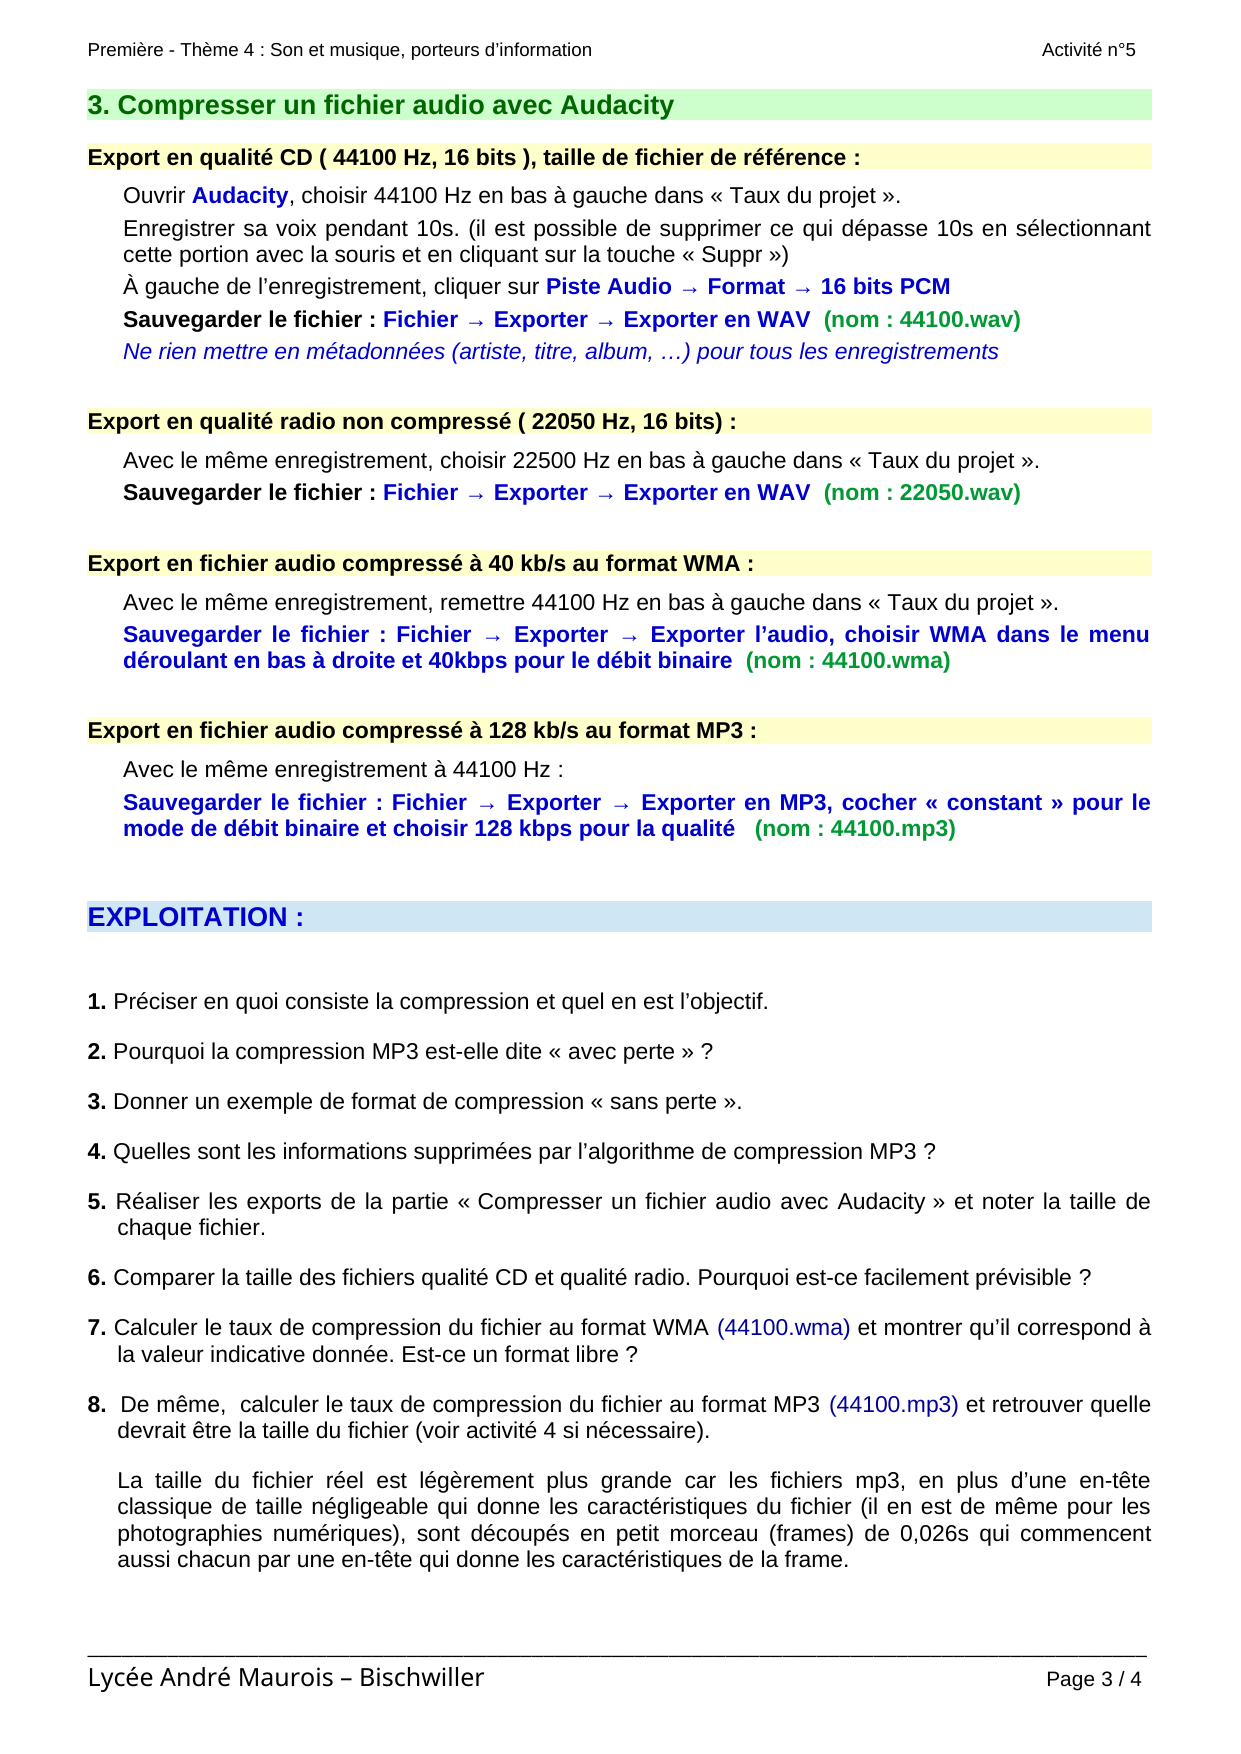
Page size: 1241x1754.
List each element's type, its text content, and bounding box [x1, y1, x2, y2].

text Enregistrer sa voix pendant 10s. (il est possible de supprimer ce qui dépasse 10s en sélectionnant cette portion avec la souris et en cliquant sur la touche « Suppr ») [123, 214, 1152, 267]
text 3. Donner un exemple de format de compression « sans perte ». [87, 1088, 1152, 1114]
text Export en fichier audio compressé à 128 kb/s au format MP3 : [87, 717, 1152, 744]
text Sauvegarder le fichier : Fichier → Exporter → Exporter en WAV (nom : 22050.wav) [123, 479, 1152, 506]
text Export en qualité CD ( 44100 Hz, 16 bits ), taille de fichier de référence : [87, 143, 1152, 170]
text Sauvegarder le fichier : Fichier → Exporter → Exporter en MP3, cocher « constant » pour le mode de débit binaire et choisir 128 kbps pour la qualité (nom : 44100.mp3) [123, 788, 1152, 841]
text Export en qualité radio non compressé ( 22050 Hz, 16 bits) : [87, 408, 1152, 434]
subtitle 3. Compresser un fichier audio avec Audacity [87, 89, 1152, 120]
text Ouvrir Audacity, choisir 44100 Hz en bas à gauche dans « Taux du projet ». [123, 182, 1152, 209]
text 1. Préciser en quoi consiste la compression et quel en est l’objectif. [87, 988, 1152, 1014]
text 4. Quelles sont les informations supprimées par l’algorithme de compression MP3 ? [87, 1138, 1152, 1164]
text 8. De même, calculer le taux de compression du fichier au format MP3 (44100.mp3) et retrouver quelle devrait être la taille du fichier (voir activité 4 si nécessaire). [87, 1391, 1152, 1443]
text Sauvegarder le fichier : Fichier → Exporter → Exporter l’audio, choisir WMA dans le menu déroulant en bas à droite et 40kbps pour le débit binaire (nom : 44100.wma) [123, 621, 1152, 673]
text Export en fichier audio compressé à 40 kb/s au format WMA : [87, 550, 1152, 576]
text 7. Calculer le taux de compression du fichier au format WMA (44100.wma) et montrer qu’il correspond à la valeur indicative donnée. Est-ce un format libre ? [87, 1314, 1152, 1367]
text Avec le même enregistrement, choisir 22500 Hz en bas à gauche dans « Taux du projet ». [123, 447, 1152, 473]
text À gauche de l’enregistrement, cliquer sur Piste Audio → Format → 16 bits PCM [123, 273, 1152, 299]
text Avec le même enregistrement à 44100 Hz : [123, 756, 1152, 783]
subtitle EXPLOITATION : [87, 901, 1152, 932]
text Ne rien mettre en métadonnées (artiste, titre, album, …) pour tous les enregistrements [123, 338, 1152, 364]
text La taille du fichier réel est légèrement plus grande car les fichiers mp3, en plus d’une en-tête classique de taille négligeable qui donne les caractéristiques du fichier (il en est de même pour les photographies numériques), sont découpés en petit morceau (frames) de 0,026s qui commencent aussi chacun par une en-tête qui donne les caractéristiques de la frame. [117, 1467, 1152, 1572]
text 5. Réaliser les exports de la partie « Compresser un fichier audio avec Audacity » et noter la taille de chaque fichier. [87, 1188, 1152, 1241]
text 2. Pourquoi la compression MP3 est-elle dite « avec perte » ? [87, 1038, 1152, 1064]
text Sauvegarder le fichier : Fichier → Exporter → Exporter en WAV (nom : 44100.wav) [123, 306, 1152, 332]
text 6. Comparer la taille des fichiers qualité CD et qualité radio. Pourquoi est-ce facilement prévisible ? [87, 1264, 1152, 1291]
text Avec le même enregistrement, remettre 44100 Hz en bas à gauche dans « Taux du projet ». [123, 588, 1152, 615]
